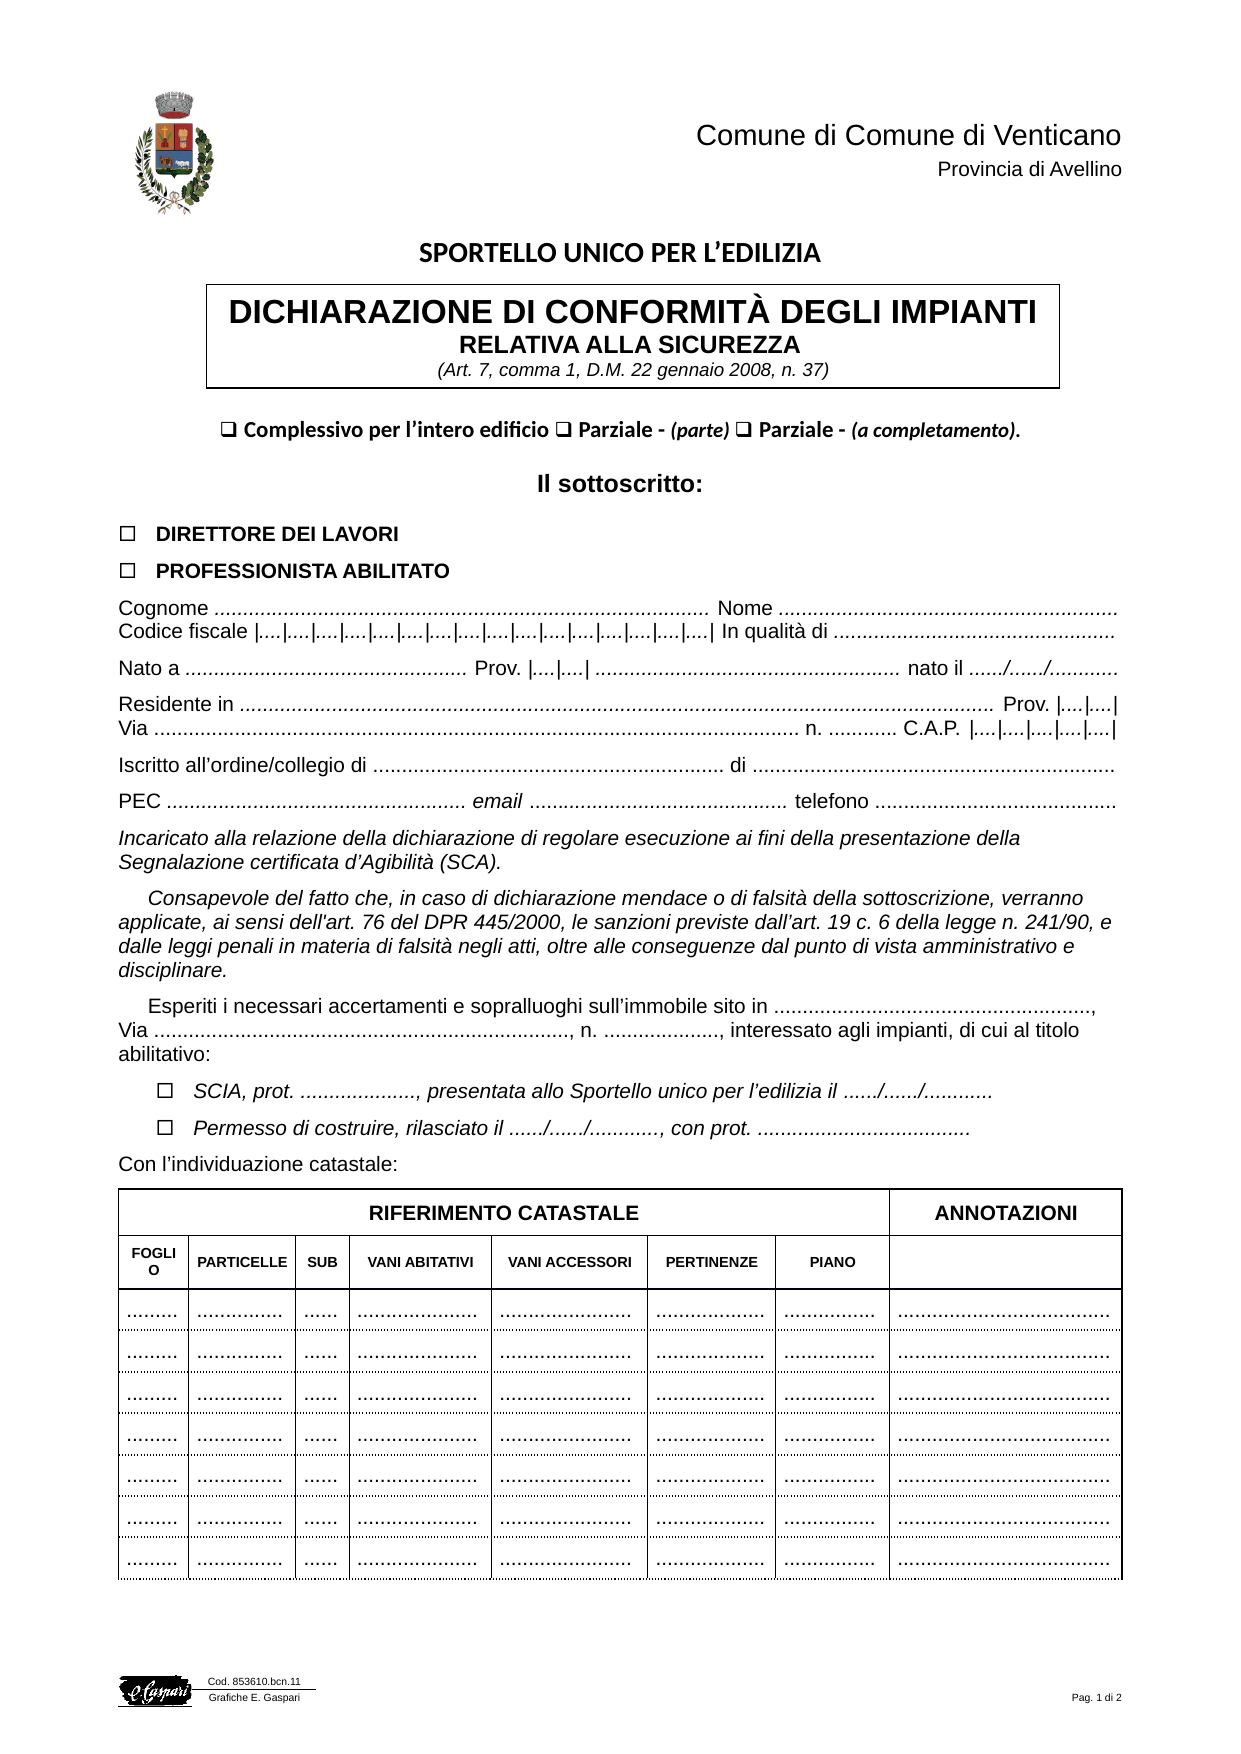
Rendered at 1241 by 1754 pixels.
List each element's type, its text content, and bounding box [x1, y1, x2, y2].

table_cell ............... [189, 1329, 295, 1371]
table_cell VANI ABITATIVI [350, 1236, 491, 1288]
table_cell ......... [119, 1536, 188, 1577]
table_cell ................... [648, 1536, 775, 1577]
table_cell [890, 1236, 1121, 1288]
table_cell PERTINENZE [648, 1236, 775, 1288]
subtitle SPORTELLO UNICO PER L’EDILIZIA [118, 234, 1122, 270]
picture [118, 1674, 192, 1706]
table_cell ..................... [350, 1329, 491, 1371]
text PEC .................................................... email ............................................. telefono .......................................... [118, 789, 1122, 813]
table_cell ...... [296, 1290, 349, 1329]
table_cell ................ [776, 1371, 889, 1412]
table_cell ..................... [350, 1290, 491, 1329]
table_cell ...... [296, 1329, 349, 1371]
text Iscritto all’ordine/collegio di ............................................................. di ............................................................... [118, 753, 1122, 777]
table_cell ....................... [492, 1329, 647, 1371]
table_cell SUB [296, 1236, 349, 1288]
text Comune di Comune di Venticano [224, 118, 1122, 152]
table_cell ................ [776, 1412, 889, 1453]
list SCIA, prot. ...................., presentata allo Sportello unico per l’edilizia il ....../....../............ [156, 1079, 1122, 1103]
table_cell ................... [648, 1371, 775, 1412]
table_cell ............... [189, 1536, 295, 1577]
table_cell ............... [189, 1290, 295, 1329]
table_cell VANI ACCESSORI [492, 1236, 647, 1288]
table_cell ......... [119, 1454, 188, 1495]
table_cell ...... [296, 1412, 349, 1453]
table_cell ...... [296, 1371, 349, 1412]
table_cell ......... [119, 1329, 188, 1371]
list PROFESSIONISTA ABILITATO [118, 559, 1122, 583]
table_cell ................ [776, 1495, 889, 1536]
table_header RIFERIMENTO CATASTALE [119, 1190, 889, 1235]
table_cell ................... [648, 1412, 775, 1453]
text Esperiti i necessari accertamenti e sopralluoghi sull’immobile sito in ......................................................., Via ........................................................................, n. ...................., interessato agli impianti, di cui al titolo abilitativo: [118, 994, 1122, 1066]
table_cell ................ [776, 1329, 889, 1371]
table_cell ..................................... [890, 1412, 1121, 1453]
text Incaricato alla relazione della dichiarazione di regolare esecuzione ai fini della presentazione della Segnalazione certificata d’Agibilità (SCA). [118, 826, 1122, 873]
table_cell ....................... [492, 1454, 647, 1495]
table_cell ..................................... [890, 1290, 1121, 1329]
table_header ANNOTAZIONI [890, 1190, 1121, 1235]
table_cell ..................... [350, 1371, 491, 1412]
table_cell ....................... [492, 1371, 647, 1412]
table_cell ...... [296, 1495, 349, 1536]
table_cell ....................... [492, 1412, 647, 1453]
table_cell ..................... [350, 1495, 491, 1536]
table_cell FOGLIO [119, 1236, 188, 1288]
table_cell ............... [189, 1495, 295, 1536]
table_cell ....................... [492, 1495, 647, 1536]
table_cell ............... [189, 1454, 295, 1495]
table_cell ..................................... [890, 1329, 1121, 1371]
table_cell ...... [296, 1454, 349, 1495]
text Residente in ................................................................................................................................... Prov. |....|....| Via ................................................................................................................ n. ............ C.A.P. |....|....|....|....|....| [118, 692, 1122, 740]
table_cell ...... [296, 1536, 349, 1577]
picture [122, 87, 224, 219]
text Cognome ...................................................................................... Nome ........................................................... Codice fiscale |....|....|....|....|....|....|....|....|....|....|....|....|....|....|....|....| In qualità di ................................................. [118, 595, 1122, 643]
list Permesso di costruire, rilasciato il ....../....../............, con prot. ..................................... [156, 1115, 1122, 1139]
table_cell ................ [776, 1536, 889, 1577]
text Consapevole del fatto che, in caso di dichiarazione mendace o di falsità della sottoscrizione, verranno applicate, ai sensi dell'art. 76 del DPR 445/2000, le sanzioni previste dall’art. 19 c. 6 della legge n. 241/90, e dalle leggi penali in materia di falsità negli atti, oltre alle conseguenze dal punto di vista amministrativo e disciplinare. [118, 886, 1122, 982]
text Nato a ................................................. Prov. |....|....| ..................................................... nato il ....../....../............ [118, 656, 1122, 680]
list DIRETTORE DEI LAVORI [118, 522, 1122, 546]
table_cell ......... [119, 1290, 188, 1329]
table_cell ..................................... [890, 1536, 1121, 1577]
table_cell ................... [648, 1290, 775, 1329]
text Provincia di Avellino [224, 157, 1122, 181]
table_cell ......... [119, 1495, 188, 1536]
table_cell ..................... [350, 1412, 491, 1453]
table_cell ..................... [350, 1454, 491, 1495]
text  Complessivo per l’intero edificio  Parziale - (parte)  Parziale - (a completamento). [118, 416, 1122, 443]
table_cell ..................................... [890, 1454, 1121, 1495]
table_cell PARTICELLE [189, 1236, 295, 1288]
table_cell ................... [648, 1454, 775, 1495]
table_cell ..................................... [890, 1371, 1121, 1412]
table_cell ....................... [492, 1290, 647, 1329]
table_cell ..................... [350, 1536, 491, 1577]
table_cell ............... [189, 1412, 295, 1453]
table_cell ................... [648, 1329, 775, 1371]
table_cell ....................... [492, 1536, 647, 1577]
table_cell PIANO [776, 1236, 889, 1288]
table_cell ......... [119, 1371, 188, 1412]
table_cell ................ [776, 1454, 889, 1495]
table_cell ......... [119, 1412, 188, 1453]
table_cell ............... [189, 1371, 295, 1412]
text Il sottoscritto: [118, 468, 1122, 497]
table_cell ................... [648, 1495, 775, 1536]
text Con l’individuazione catastale: [118, 1152, 1122, 1176]
table_cell ..................................... [890, 1495, 1121, 1536]
table_cell ................ [776, 1290, 889, 1329]
